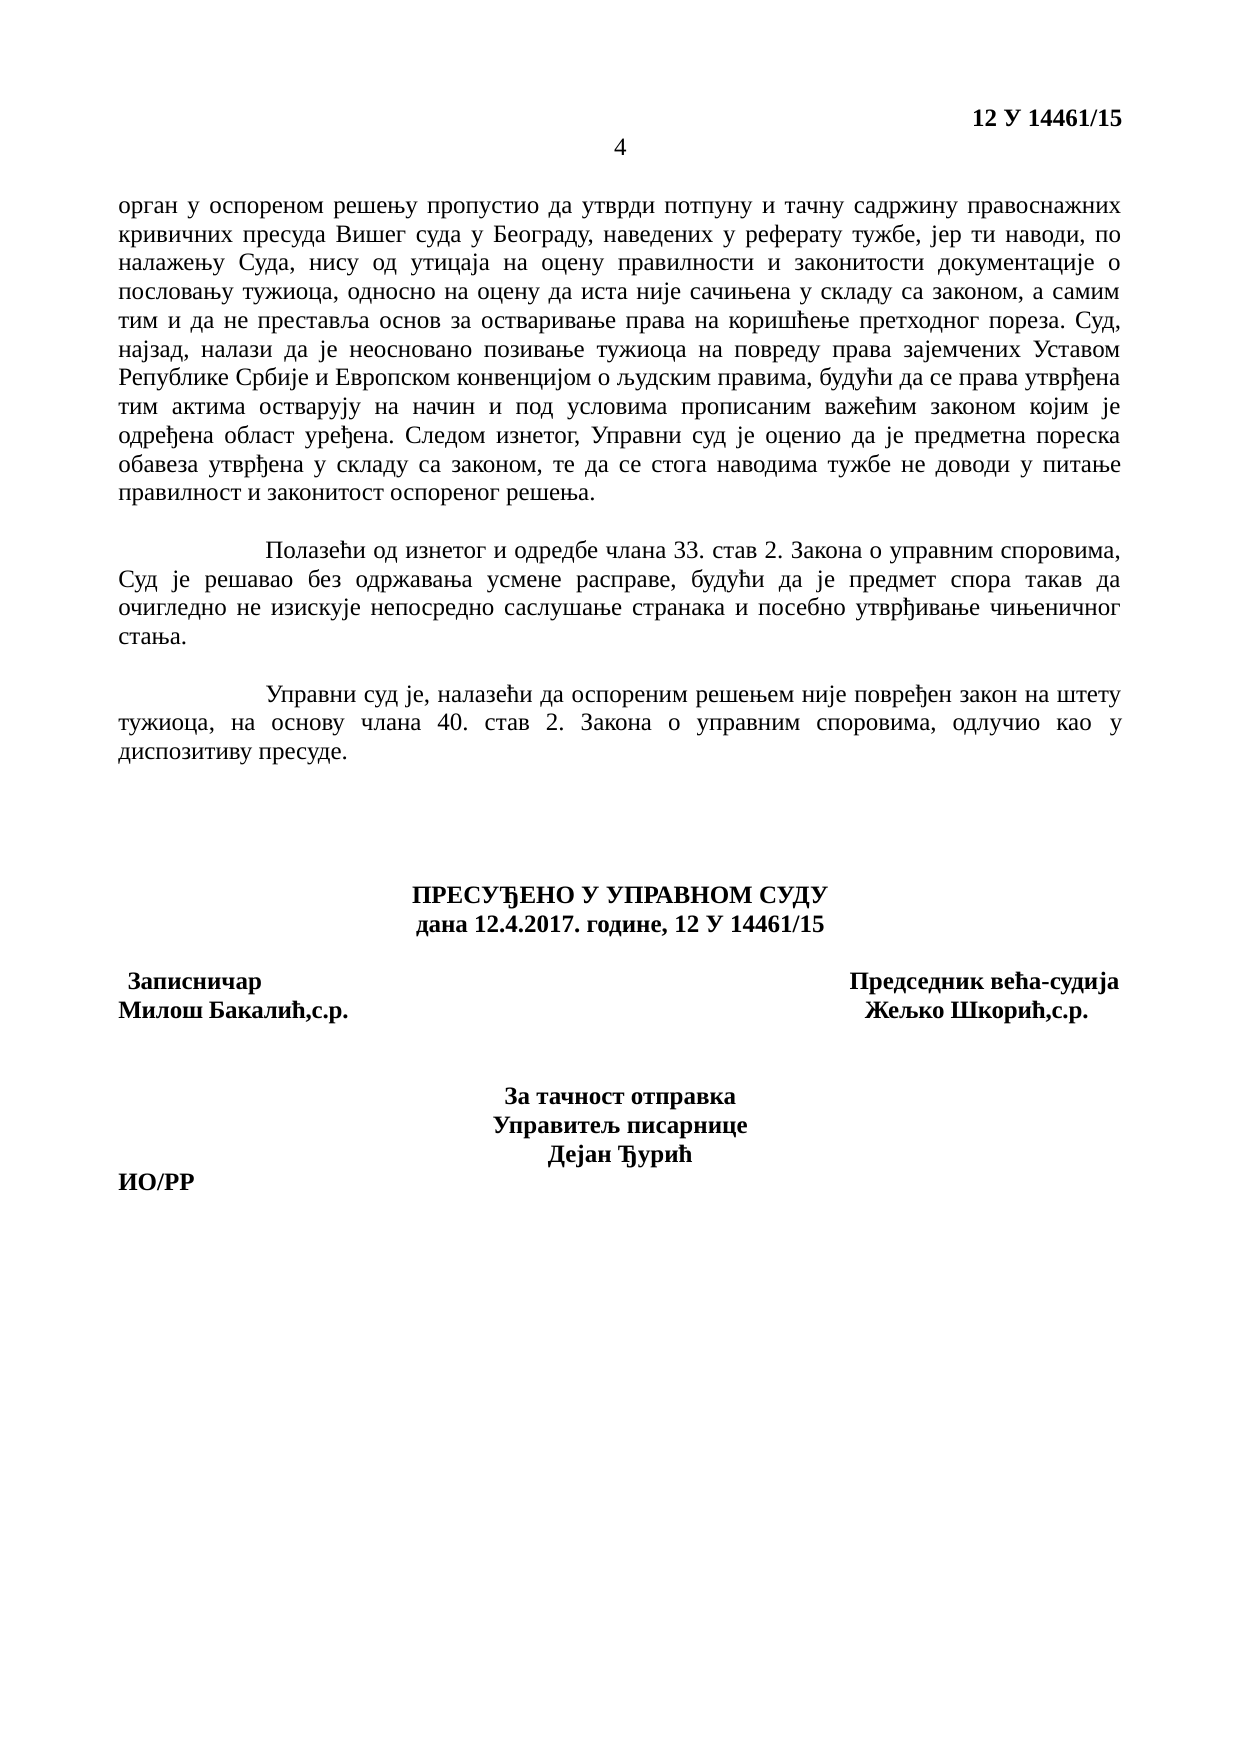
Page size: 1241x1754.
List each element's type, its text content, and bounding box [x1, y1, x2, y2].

text ПРЕСУЂЕНО У УПРАВНОМ СУДУ [118, 880, 1122, 909]
text Дејан Ђурић [118, 1139, 1122, 1167]
text ИО/РР [118, 1167, 1122, 1196]
text За тачност отправка [118, 1081, 1122, 1110]
text Полазећи од изнетог и одредбе члана 33. став 2. Закона о управним споровима, Суд је решавао без одржавања усмене расправе, будући да је предмет спора такав да очигледно не изискује непосредно саслушање странака и посебно утврђивање чињеничног стања. [118, 535, 1122, 650]
text Милош Бакалић,с.р. Жељко Шкорић,с.р. [118, 995, 1122, 1024]
text Управитељ писарнице [118, 1110, 1122, 1139]
text дана 12.4.2017. године, 12 У 14461/15 [118, 909, 1122, 937]
text Записничар Председник већа-судија [118, 966, 1122, 995]
text орган у оспореном решењу пропустио да утврди потпуну и тачну садржину правоснажних кривичних пресуда Вишег суда у Београду, наведених у реферату тужбе, јер ти наводи, по налажењу Суда, нису од утицаја на оцену правилности и законитости документације о пословању тужиоца, односно на оцену да иста није сачињена у складу са законом, а самим тим и да не преставља основ за остваривање права на коришћење претходног пореза. Суд, најзад, налази да је неосновано позивање тужиоца на повреду права зајемчених Уставом Републике Србије и Европском конвенцијом о људским правима, будући да се права утврђена тим актима остварују на начин и под условима прописаним важећим законом којим је одређена област уређена. Следом изнетог, Управни суд је оценио да је предметна пореска обавеза утврђена у складу са законом, те да се стога наводима тужбе не доводи у питање правилност и законитост оспореног решења. [118, 190, 1122, 506]
text Управни суд је, налазећи да оспореним решењем није повређен закон на штету тужиоца, на основу члана 40. став 2. Закона о управним споровима, одлучио као у диспозитиву пресуде. [118, 679, 1122, 765]
